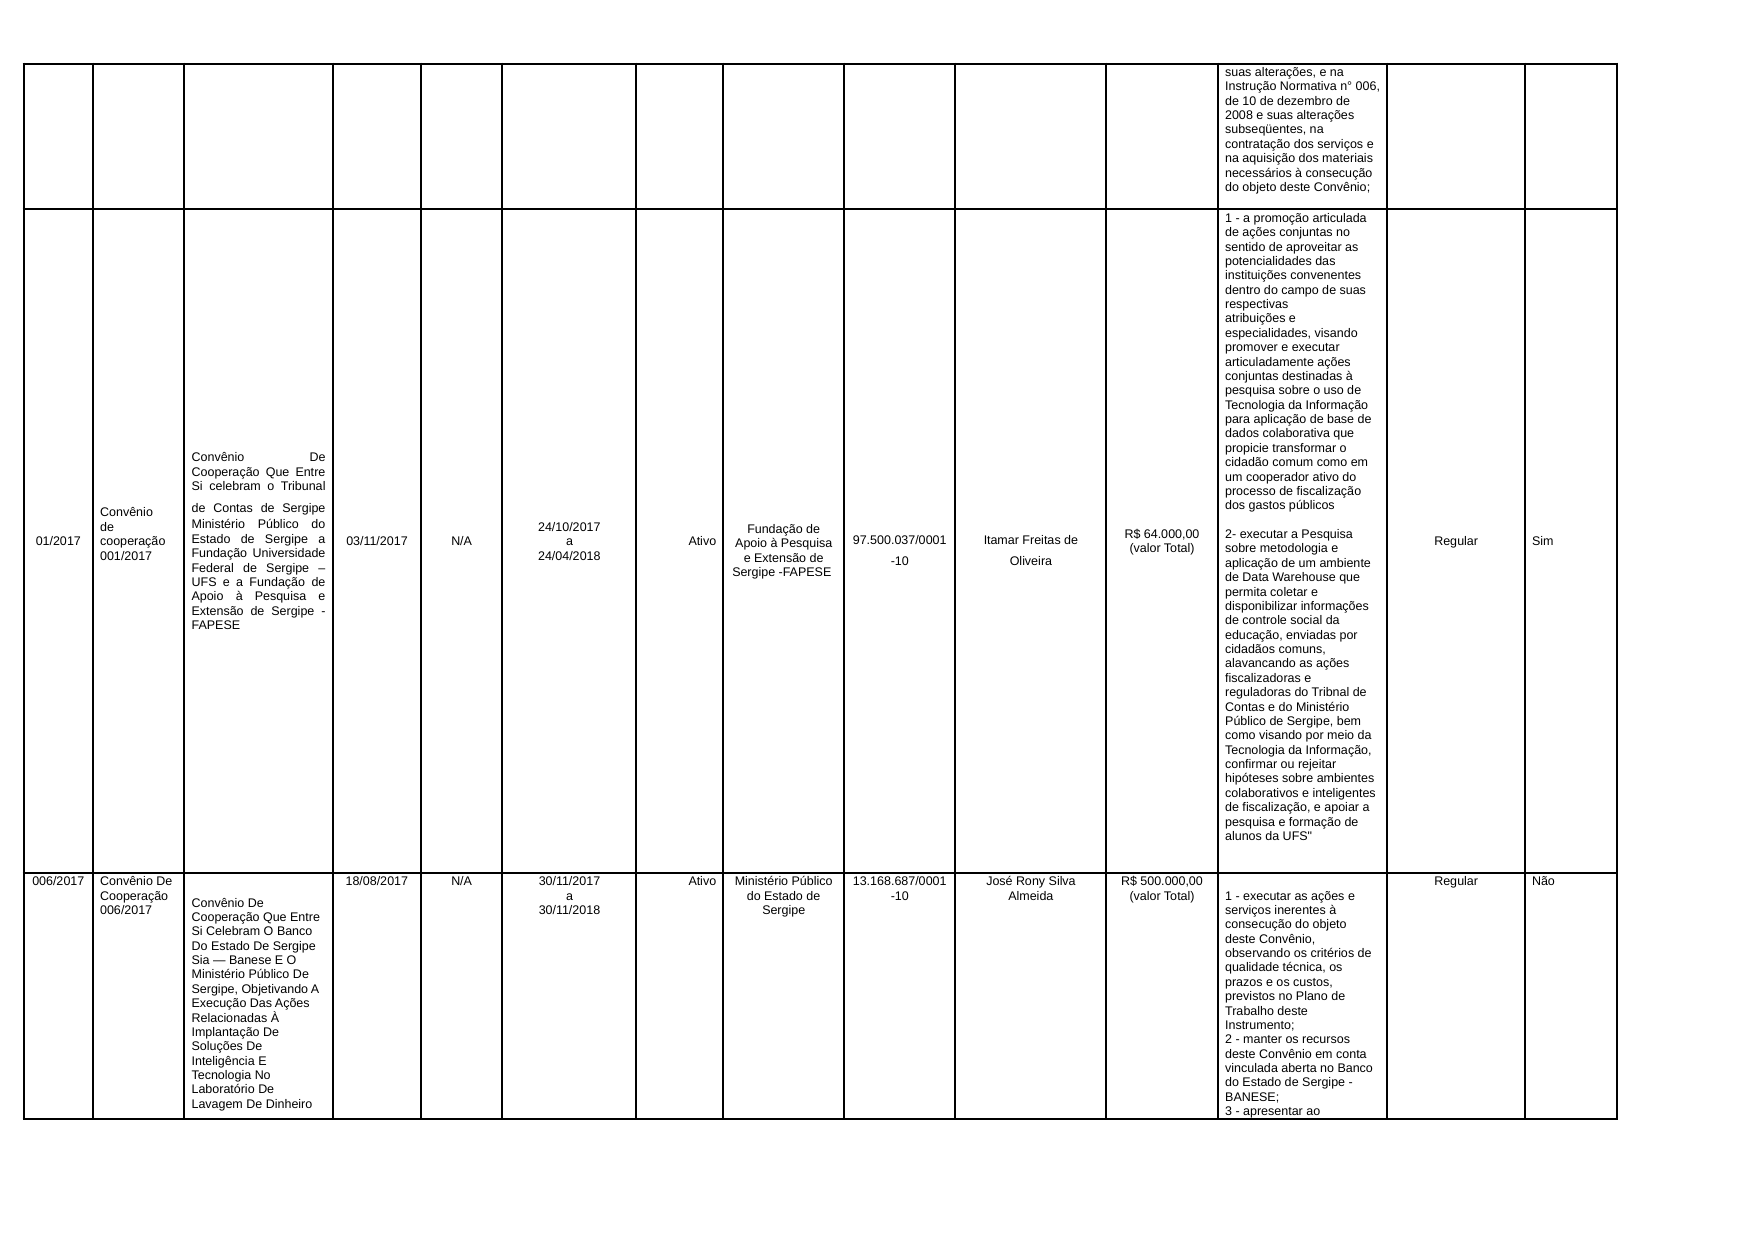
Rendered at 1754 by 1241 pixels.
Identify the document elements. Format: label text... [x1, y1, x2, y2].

table_cell 97.500.037/0001-10 [845, 210, 954, 872]
table_cell 1 - a promoção articulada de ações conjuntas no sentido de aproveitar as potencialidades das instituições convenentes dentro do campo de suas respectivas atribuições e especialidades, visando promover e executar articuladamente ações conjuntas destinadas à pesquisa sobre o uso de Tecnologia da Informação para aplicação de base de dados colaborativa que propicie transformar o cidadão comum como em um cooperador ativo do processo de fiscalização dos gastos públicos 2- executar a Pesquisa sobre metodologia e aplicação de um ambiente de Data Warehouse que permita coletar e disponibilizar informações de controle social da educação, enviadas por cidadãos comuns, alavancando as ações fiscalizadoras e reguladoras do Tribnal de Contas e do Ministério Público de Sergipe, bem como visando por meio da Tecnologia da Informação, confirmar ou rejeitar hipóteses sobre ambientes colaborativos e inteligentes de fiscalização, e apoiar a pesquisa e formação de alunos da UFS" [1219, 210, 1386, 872]
table_cell 13.168.687/0001-10 [845, 874, 954, 1118]
table_cell 01/2017 [25, 210, 92, 872]
table_cell 24/10/2017 a 24/04/2018 [503, 210, 635, 872]
table_cell [422, 65, 501, 208]
table_cell 006/2017 [25, 874, 92, 1118]
table_cell Sim [1526, 210, 1616, 872]
table_cell suas alterações, e na Instrução Normativa n° 006, de 10 de dezembro de 2008 e suas alterações subseqüentes, na contratação dos serviços e na aquisição dos materiais necessários à consecução do objeto deste Convênio; [1219, 65, 1386, 208]
table_cell Regular [1388, 210, 1524, 872]
table_cell [503, 65, 635, 208]
table_cell 03/11/2017 [334, 210, 420, 872]
table_cell 30/11/2017 a 30/11/2018 [503, 874, 635, 1118]
table_cell Convênio de cooperação 001/2017 [94, 210, 183, 872]
table_cell Ministério Público do Estado de Sergipe [724, 874, 843, 1118]
table_cell N/A [422, 210, 501, 872]
table_cell R$ 64.000,00 (valor Total) [1107, 210, 1217, 872]
table_cell Convênio De Cooperação Que Entre Si Celebram O Banco Do Estado De Sergipe Sia — Banese E O Ministério Público De Sergipe, Objetivando A Execução Das Ações Relacionadas À Implantação De Soluções De Inteligência E Tecnologia No Laboratório De Lavagem De Dinheiro [185, 874, 332, 1118]
table_cell R$ 500.000,00 (valor Total) [1107, 874, 1217, 1118]
table_cell [25, 65, 92, 208]
table_cell [956, 65, 1105, 208]
table_cell [724, 65, 843, 208]
table_cell Ativo [637, 210, 722, 872]
table_cell [334, 65, 420, 208]
table_cell José Rony Silva Almeida [956, 874, 1105, 1118]
table_cell Convênio De Cooperação 006/2017 [94, 874, 183, 1118]
table_cell Regular [1388, 874, 1524, 1118]
table_cell [1526, 65, 1616, 208]
table_cell Convênio De Cooperação Que Entre Si celebram o Tribunal de Contas de Sergipe Ministério Público do Estado de Sergipe a Fundação Universidade Federal de Sergipe – UFS e a Fundação de Apoio à Pesquisa e Extensão de Sergipe -FAPESE [185, 210, 332, 872]
table_cell 18/08/2017 [334, 874, 420, 1118]
table_cell N/A [422, 874, 501, 1118]
table_cell Não [1526, 874, 1616, 1118]
table_cell Fundação de Apoio à Pesquisa e Extensão de Sergipe -FAPESE [724, 210, 843, 872]
table_cell Itamar Freitas de Oliveira [956, 210, 1105, 872]
table_cell [185, 65, 332, 208]
table_cell Ativo [637, 874, 722, 1118]
table_cell 1 - executar as ações e serviços inerentes à consecução do objeto deste Convênio, observando os critérios de qualidade técnica, os prazos e os custos, previstos no Plano de Trabalho deste Instrumento; 2 - manter os recursos deste Convênio em conta vinculada aberta no Banco do Estado de Sergipe - BANESE; 3 - apresentar ao [1219, 874, 1386, 1118]
table_cell [1388, 65, 1524, 208]
table_cell [1107, 65, 1217, 208]
table_cell [94, 65, 183, 208]
table_cell [637, 65, 722, 208]
table_cell [845, 65, 954, 208]
